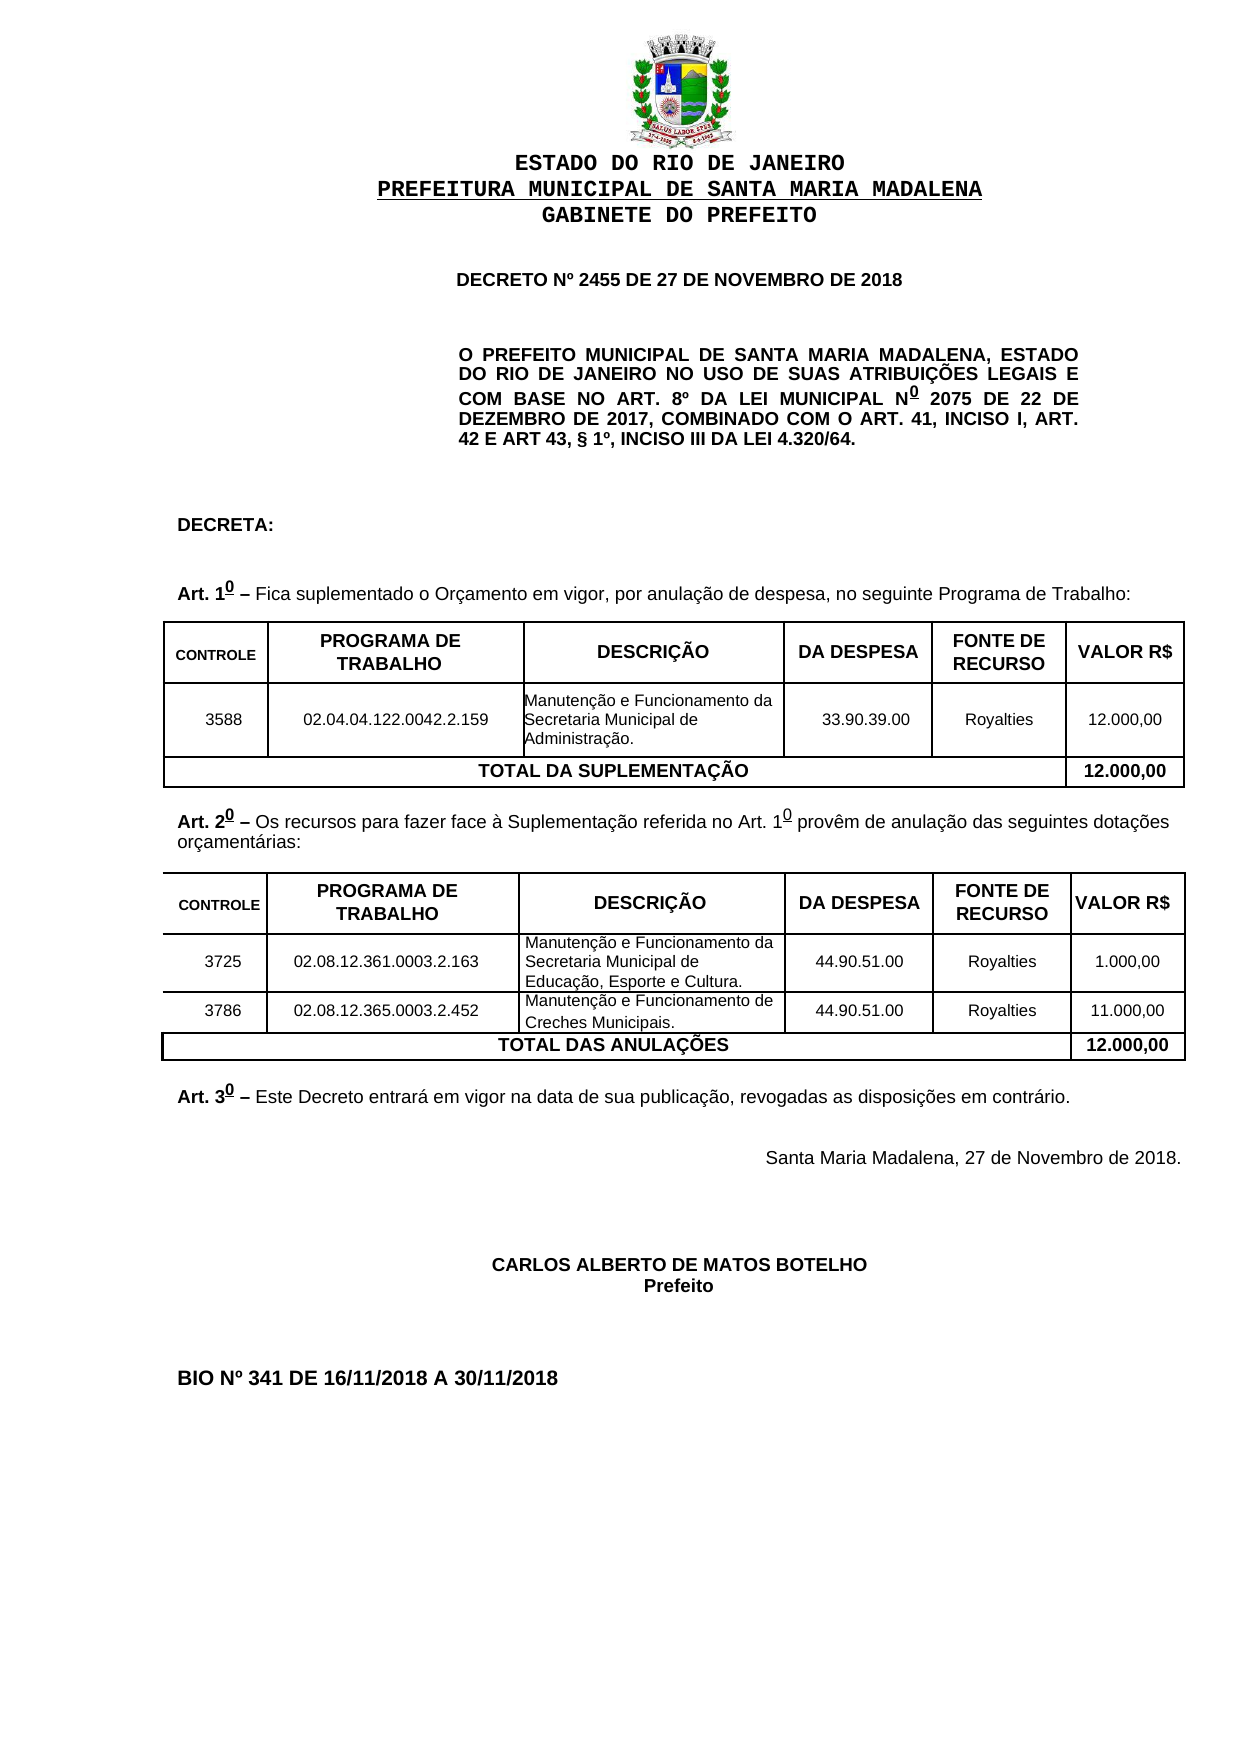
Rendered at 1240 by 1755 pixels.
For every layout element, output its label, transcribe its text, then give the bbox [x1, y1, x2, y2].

table_cell [163, 925, 266, 932]
table_cell [269, 729, 472, 748]
table_cell [268, 935, 492, 952]
table_cell [1067, 781, 1183, 786]
table_cell [165, 663, 267, 675]
table_cell Creches Municipais. [520, 1011, 784, 1032]
table_header DESCRIÇÃO [520, 874, 784, 913]
table_cell [1072, 971, 1184, 991]
table_cell [472, 651, 523, 663]
table_cell [267, 1034, 492, 1055]
table_cell [786, 913, 932, 925]
table_cell [933, 675, 1065, 682]
table_cell [786, 935, 932, 952]
table_header PROGRAMA DE [269, 623, 472, 651]
table_cell RECURSO [933, 651, 1065, 675]
table_cell [472, 748, 523, 756]
table_header VALOR R$ [1072, 874, 1184, 913]
table_cell [492, 913, 518, 925]
table_cell [934, 935, 1070, 952]
table_cell [492, 1011, 518, 1020]
table_cell [163, 913, 266, 925]
table_cell [472, 781, 524, 786]
table_cell [492, 935, 518, 952]
table_header FONTE DE [933, 623, 1065, 651]
table_cell Manutenção e Funcionamento de [520, 993, 784, 1011]
table_cell TRABALHO [268, 902, 492, 925]
table_cell 02.08.12.365.0003.2.452 [268, 993, 492, 1020]
table_cell [165, 729, 267, 748]
table_cell 1.000,00 [1072, 952, 1184, 971]
table_cell [784, 781, 932, 786]
text Art. 10 – Fica suplementado o Orçamento em vigor, por anulação de despesa, no seguinte Programa de Trabalho: [177, 577, 1183, 606]
text Art. 30 – Este Decreto entrará em vigor na data de sua publicação, revogadas as disposições em contrário. [177, 1080, 1183, 1108]
table_cell [933, 748, 1065, 756]
text Art. 20 – Os recursos para fazer face à Suplementação referida no Art. 10 provêm de anulação das seguintes dotações orçamentárias: [177, 808, 1181, 852]
table_header CONTROLE [163, 874, 266, 913]
table_cell [786, 925, 932, 932]
table_cell [525, 675, 783, 682]
table_header DA DESPESA [785, 623, 931, 663]
table_cell Royalties [934, 993, 1070, 1020]
table_cell [165, 684, 267, 709]
table_cell [933, 729, 1065, 748]
table_cell [165, 748, 267, 756]
table_cell [268, 971, 492, 991]
text PREFEITURA MUNICIPAL DE SANTA MARIA MADALENA [377, 176, 1183, 202]
table_cell 02.08.12.361.0003.2.163 [268, 952, 492, 971]
table_cell [934, 1020, 1070, 1032]
table_cell [520, 913, 784, 925]
table_cell [520, 925, 784, 932]
table_cell [934, 971, 1070, 991]
table_cell [472, 684, 523, 709]
table_cell Royalties [934, 952, 1070, 971]
text BIO Nº 341 DE 16/11/2018 A 30/11/2018 [177, 1366, 1183, 1390]
table_cell [472, 663, 523, 675]
table_cell [785, 748, 931, 756]
table_cell [933, 684, 1065, 709]
table_cell Secretaria Municipal de [520, 952, 784, 971]
table_cell [163, 935, 266, 952]
table_cell [492, 925, 518, 932]
table_cell [164, 1034, 267, 1055]
table_cell [524, 781, 784, 786]
table_cell Administração. [525, 729, 783, 748]
table_cell 12.000,00 [1067, 710, 1183, 729]
table_cell 33.90.39.00 [785, 710, 931, 729]
table_cell [1067, 729, 1183, 748]
table_cell [785, 675, 931, 682]
table_header DESCRIÇÃO [525, 623, 783, 663]
text DECRETO Nº 2455 DE 27 DE NOVEMBRO DE 2018 [456, 270, 1183, 291]
table_cell [492, 1020, 518, 1032]
table_header DA DESPESA [786, 874, 932, 913]
table_cell 44.90.51.00 [786, 952, 932, 971]
table_cell [933, 1034, 1070, 1055]
table_cell [1067, 748, 1183, 756]
table_header [472, 623, 523, 651]
table_cell [1072, 1020, 1184, 1032]
table_cell [492, 952, 518, 971]
table_cell [1067, 684, 1183, 709]
table_cell Royalties [933, 710, 1065, 729]
table_cell [268, 758, 472, 781]
table_cell [786, 1020, 932, 1032]
table_cell [785, 1034, 933, 1055]
table_cell [1072, 913, 1184, 925]
table_cell 12.000,00 [1067, 758, 1183, 781]
table_cell 11.000,00 [1072, 993, 1184, 1020]
table_cell [525, 748, 783, 756]
text DECRETA: [177, 514, 1183, 536]
table_cell [472, 729, 523, 748]
table_cell Educação, Esporte e Cultura. [520, 971, 784, 991]
table_cell 3725 [163, 952, 266, 971]
table_cell [785, 684, 931, 709]
table_cell [1072, 935, 1184, 952]
table_header [492, 874, 518, 902]
table_cell [784, 758, 932, 781]
table_header CONTROLE [165, 623, 267, 663]
table_cell [268, 925, 492, 932]
table_cell [472, 675, 523, 682]
table_cell [269, 684, 472, 709]
table_cell [269, 675, 472, 682]
table_cell RECURSO [934, 902, 1070, 925]
table_cell Secretaria Municipal de [525, 710, 783, 729]
text GABINETE DO PREFEITO [542, 202, 1183, 227]
table_cell [165, 675, 267, 682]
table_cell Manutenção e Funcionamento da [520, 935, 784, 952]
table_cell 3786 [163, 993, 266, 1020]
table_cell [269, 748, 472, 756]
table_header FONTE DE [934, 874, 1070, 902]
table_cell TOTAL DA SUPLEMENTAÇÃO [472, 758, 784, 781]
table_cell [492, 993, 518, 1011]
text CARLOS ALBERTO DE MATOS BOTELHO [492, 1254, 1183, 1275]
table_cell [1072, 925, 1184, 932]
table_cell 02.04.04.122.0042.2.159 [269, 710, 523, 729]
table_cell [165, 781, 268, 786]
table_cell 44.90.51.00 [786, 993, 932, 1020]
table_header VALOR R$ [1067, 623, 1183, 663]
table_cell [932, 781, 1065, 786]
table_cell [492, 902, 518, 913]
table_cell [492, 971, 518, 991]
table_cell [785, 729, 931, 748]
table_header PROGRAMA DE [268, 874, 492, 902]
table_cell [934, 925, 1070, 932]
table_cell [525, 663, 783, 675]
table_cell [268, 781, 472, 786]
text Santa Maria Madalena, 27 de Novembro de 2018. [162, 1147, 1181, 1168]
table_cell [163, 1020, 266, 1032]
table_cell 12.000,00 [1072, 1034, 1184, 1055]
table_cell [1067, 675, 1183, 682]
table_cell [165, 758, 268, 781]
table_cell [268, 1020, 492, 1032]
table_cell [786, 971, 932, 991]
table_cell [163, 971, 266, 991]
table_cell [785, 663, 931, 675]
table_cell Manutenção e Funcionamento da [525, 684, 783, 709]
text Prefeito [644, 1275, 1183, 1297]
table_cell 3588 [165, 710, 267, 729]
table_cell [1067, 663, 1183, 675]
text O PREFEITO MUNICIPAL DE SANTA MARIA MADALENA, ESTADO DO RIO DE JANEIRO NO USO DE SUAS ATRIBUIÇÕES LEGAIS E COM BASE NO ART. 8º DA LEI MUNICIPAL N0 2075 DE 22 DE DEZEMBRO DE 2017, COMBINADO COM O ART. 41, INCISO I, ART. 42 E ART 43, § 1º, INCISO III DA LEI 4.320/64. [458, 346, 1079, 449]
table_cell TOTAL DAS ANULAÇÕES [492, 1034, 785, 1055]
table_cell [932, 758, 1065, 781]
table_cell TRABALHO [269, 651, 472, 675]
text ESTADO DO RIO DE JANEIRO [514, 150, 1183, 176]
